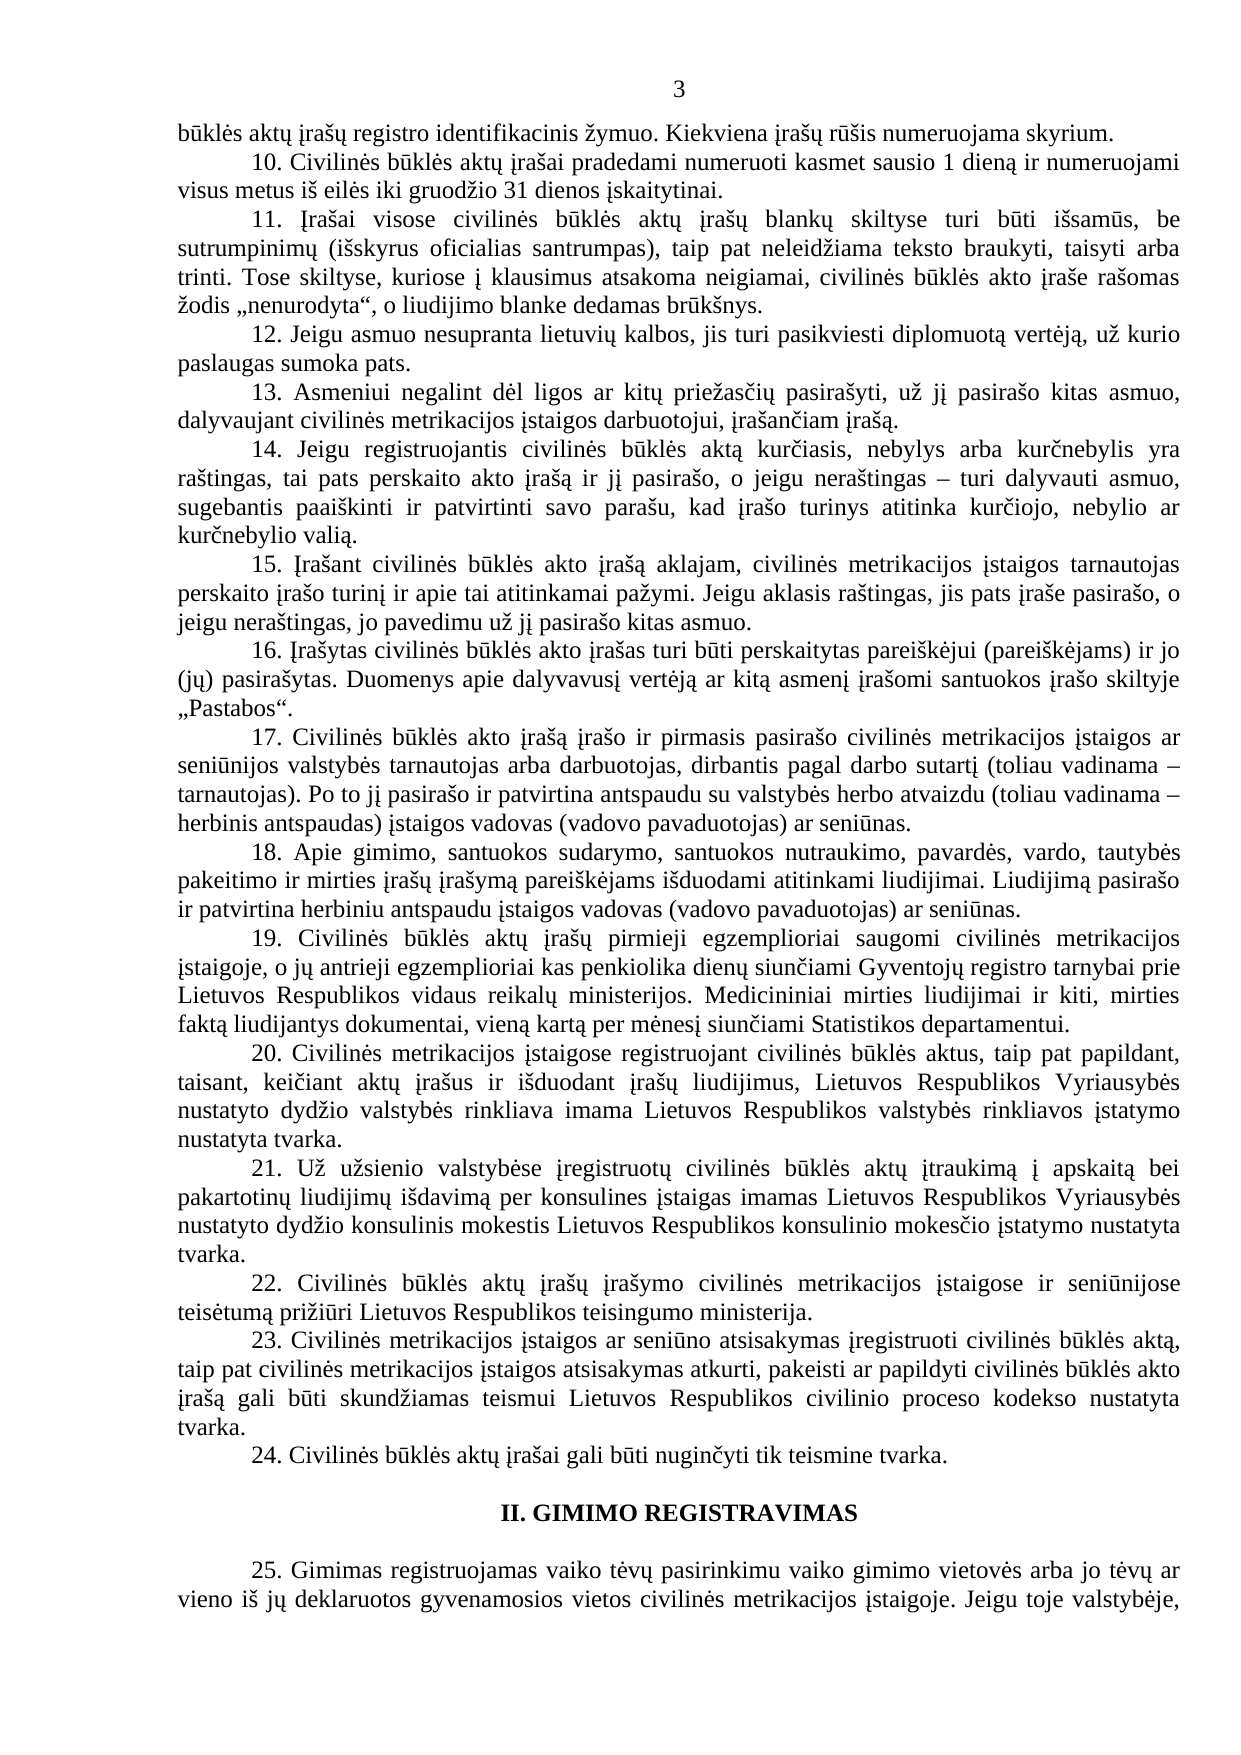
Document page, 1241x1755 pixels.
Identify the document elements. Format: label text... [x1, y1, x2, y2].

text 18. Apie gimimo, santuokos sudarymo, santuokos nutraukimo, pavardės, vardo, tautybės pakeitimo ir mirties įrašų įrašymą pareiškėjams išduodami atitinkami liudijimai. Liudijimą pasirašo ir patvirtina herbiniu antspaudu įstaigos vadovas (vadovo pavaduotojas) ar seniūnas. [177, 837, 1181, 923]
text 13. Asmeniui negalint dėl ligos ar kitų priežasčių pasirašyti, už jį pasirašo kitas asmuo, dalyvaujant civilinės metrikacijos įstaigos darbuotojui, įrašančiam įrašą. [177, 377, 1181, 434]
text 12. Jeigu asmuo nesupranta lietuvių kalbos, jis turi pasikviesti diplomuotą vertėją, už kurio paslaugas sumoka pats. [177, 319, 1181, 377]
text 11. Įrašai visose civilinės būklės aktų įrašų blankų skiltyse turi būti išsamūs, be sutrumpinimų (išskyrus oficialias santrumpas), taip pat neleidžiama teksto braukyti, taisyti arba trinti. Tose skiltyse, kuriose į klausimus atsakoma neigiamai, civilinės būklės akto įraše rašomas žodis „nenurodyta“, o liudijimo blanke dedamas brūkšnys. [177, 204, 1181, 319]
text 19. Civilinės būklės aktų įrašų pirmieji egzemplioriai saugomi civilinės metrikacijos įstaigoje, o jų antrieji egzemplioriai kas penkiolika dienų siunčiami Gyventojų registro tarnybai prie Lietuvos Respublikos vidaus reikalų ministerijos. Medicininiai mirties liudijimai ir kiti, mirties faktą liudijantys dokumentai, vieną kartą per mėnesį siunčiami Statistikos departamentui. [177, 923, 1181, 1038]
text 15. Įrašant civilinės būklės akto įrašą aklajam, civilinės metrikacijos įstaigos tarnautojas perskaito įrašo turinį ir apie tai atitinkamai pažymi. Jeigu aklasis raštingas, jis pats įraše pasirašo, o jeigu neraštingas, jo pavedimu už jį pasirašo kitas asmuo. [177, 549, 1181, 636]
text būklės aktų įrašų registro identifikacinis žymuo. Kiekviena įrašų rūšis numeruojama skyrium. [177, 118, 1181, 147]
text 21. Už užsienio valstybėse įregistruotų civilinės būklės aktų įtraukimą į apskaitą bei pakartotinų liudijimų išdavimą per konsulines įstaigas imamas Lietuvos Respublikos Vyriausybės nustatyto dydžio konsulinis mokestis Lietuvos Respublikos konsulinio mokesčio įstatymo nustatyta tvarka. [177, 1153, 1181, 1268]
text II. GIMIMO REGISTRAVIMAS [177, 1498, 1181, 1527]
text 10. Civilinės būklės aktų įrašai pradedami numeruoti kasmet sausio 1 dieną ir numeruojami visus metus iš eilės iki gruodžio 31 dienos įskaitytinai. [177, 147, 1181, 204]
text 20. Civilinės metrikacijos įstaigose registruojant civilinės būklės aktus, taip pat papildant, taisant, keičiant aktų įrašus ir išduodant įrašų liudijimus, Lietuvos Respublikos Vyriausybės nustatyto dydžio valstybės rinkliava imama Lietuvos Respublikos valstybės rinkliavos įstatymo nustatyta tvarka. [177, 1038, 1181, 1153]
text 25. Gimimas registruojamas vaiko tėvų pasirinkimu vaiko gimimo vietovės arba jo tėvų ar vieno iš jų deklaruotos gyvenamosios vietos civilinės metrikacijos įstaigoje. Jeigu toje valstybėje, [177, 1556, 1181, 1613]
text 17. Civilinės būklės akto įrašą įrašo ir pirmasis pasirašo civilinės metrikacijos įstaigos ar seniūnijos valstybės tarnautojas arba darbuotojas, dirbantis pagal darbo sutartį (toliau vadinama – tarnautojas). Po to jį pasirašo ir patvirtina antspaudu su valstybės herbo atvaizdu (toliau vadinama – herbinis antspaudas) įstaigos vadovas (vadovo pavaduotojas) ar seniūnas. [177, 722, 1181, 837]
text 24. Civilinės būklės aktų įrašai gali būti nuginčyti tik teismine tvarka. [177, 1441, 1181, 1469]
text 23. Civilinės metrikacijos įstaigos ar seniūno atsisakymas įregistruoti civilinės būklės aktą, taip pat civilinės metrikacijos įstaigos atsisakymas atkurti, pakeisti ar papildyti civilinės būklės akto įrašą gali būti skundžiamas teismui Lietuvos Respublikos civilinio proceso kodekso nustatyta tvarka. [177, 1326, 1181, 1441]
text 14. Jeigu registruojantis civilinės būklės aktą kurčiasis, nebylys arba kurčnebylis yra raštingas, tai pats perskaito akto įrašą ir jį pasirašo, o jeigu neraštingas – turi dalyvauti asmuo, sugebantis paaiškinti ir patvirtinti savo parašu, kad įrašo turinys atitinka kurčiojo, nebylio ar kurčnebylio valią. [177, 434, 1181, 549]
text 16. Įrašytas civilinės būklės akto įrašas turi būti perskaitytas pareiškėjui (pareiškėjams) ir jo (jų) pasirašytas. Duomenys apie dalyvavusį vertėją ar kitą asmenį įrašomi santuokos įrašo skiltyje „Pastabos“. [177, 636, 1181, 722]
text 22. Civilinės būklės aktų įrašų įrašymo civilinės metrikacijos įstaigose ir seniūnijose teisėtumą prižiūri Lietuvos Respublikos teisingumo ministerija. [177, 1268, 1181, 1326]
